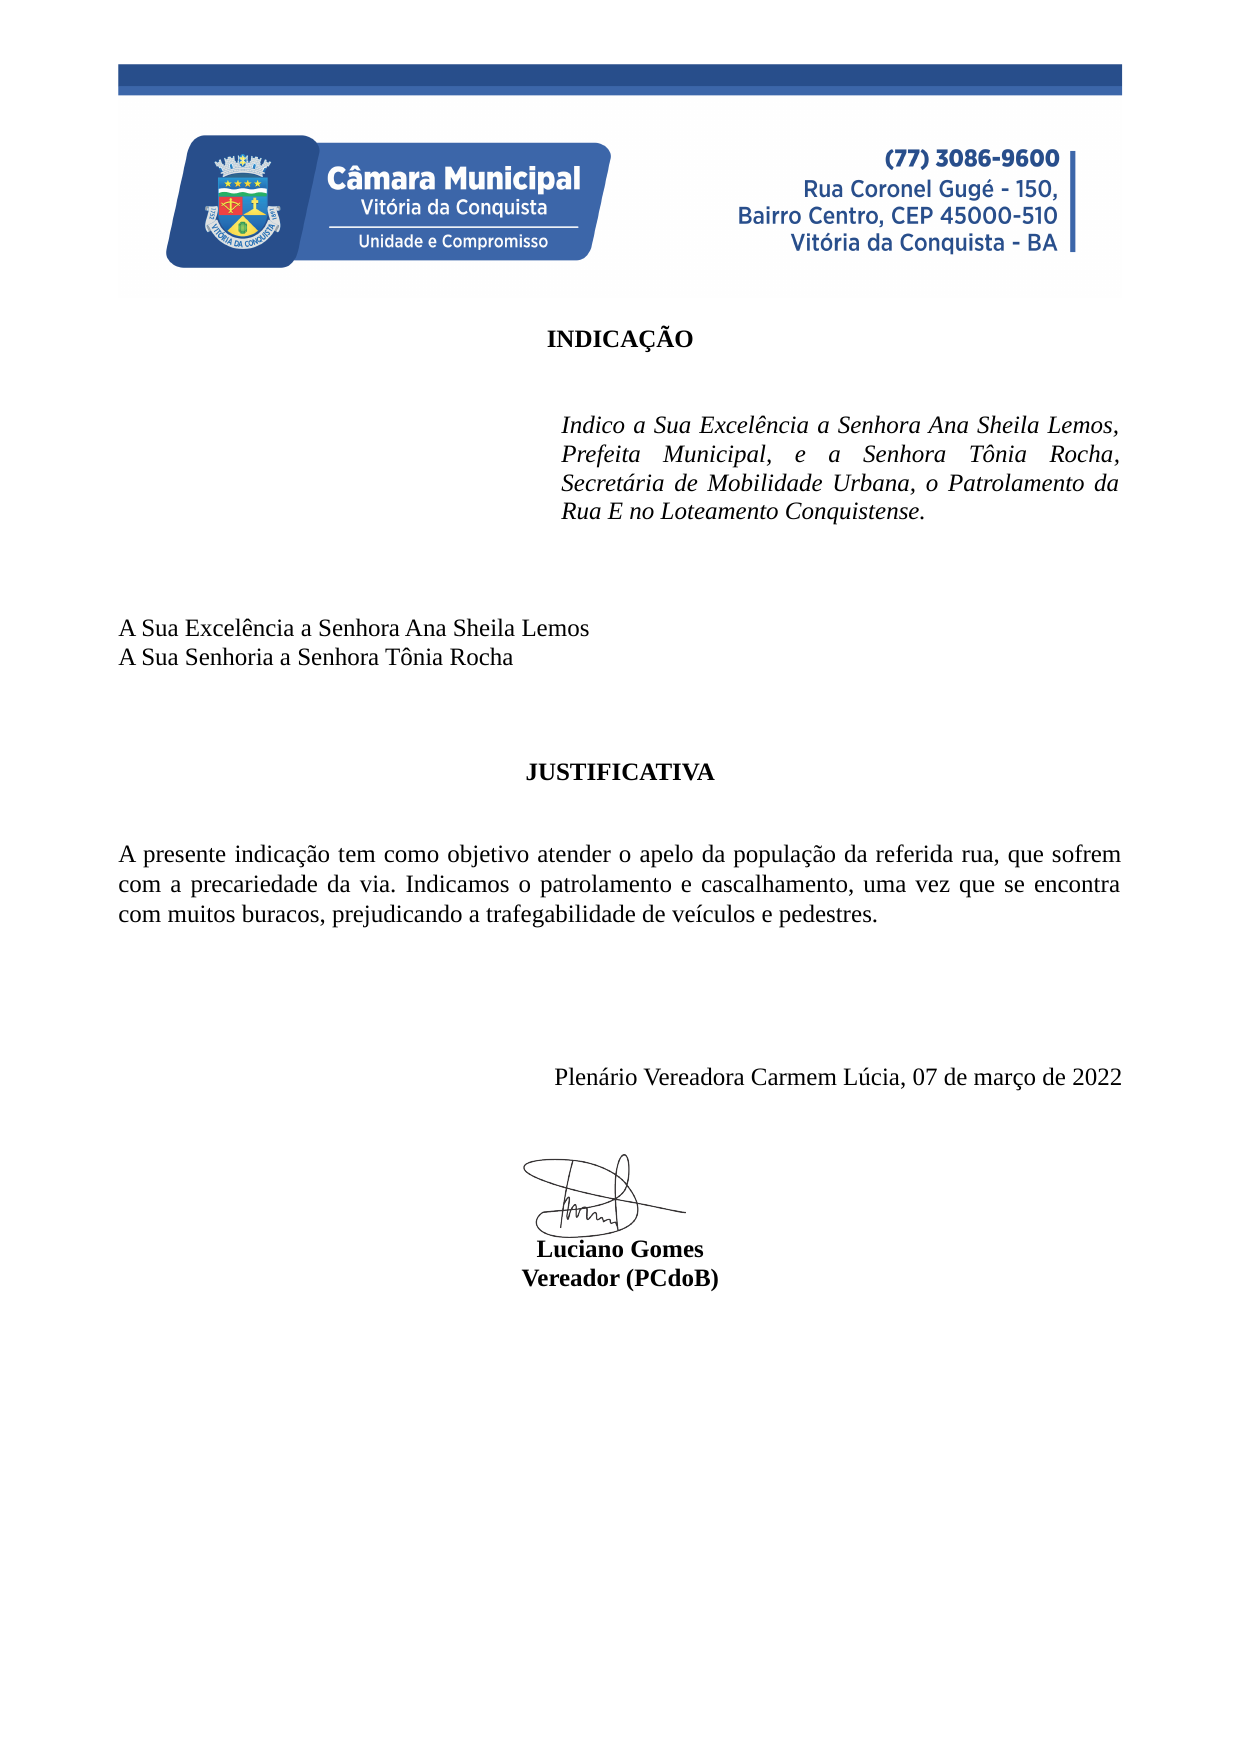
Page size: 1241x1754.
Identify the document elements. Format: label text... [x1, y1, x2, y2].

text Vereador (PCdoB) [118, 1263, 1122, 1292]
picture [523, 1154, 686, 1238]
text Luciano Gomes [118, 1234, 1122, 1263]
text Indico a Sua Excelência a Senhora Ana Sheila Lemos, Prefeita Municipal, e a Senhora Tônia Rocha, Secretária de Mobilidade Urbana, o Patrolamento da Rua E no Loteamento Conquistense. [561, 410, 1122, 525]
text INDICAÇÃO [118, 324, 1122, 353]
text A Sua Senhoria a Senhora Tônia Rocha [118, 642, 1122, 670]
text A Sua Excelência a Senhora Ana Sheila Lemos [118, 613, 1122, 642]
text A presente indicação tem como objetivo atender o apelo da população da referida rua, que sofrem com a precariedade da via. Indicamos o patrolamento e cascalhamento, uma vez que se encontra com muitos buracos, prejudicando a trafegabilidade de veículos e pedestres. [118, 838, 1122, 927]
text Plenário Vereadora Carmem Lúcia, 07 de março de 2022 [118, 1062, 1122, 1090]
text JUSTIFICATIVA [118, 757, 1122, 785]
picture [118, 64, 1123, 298]
